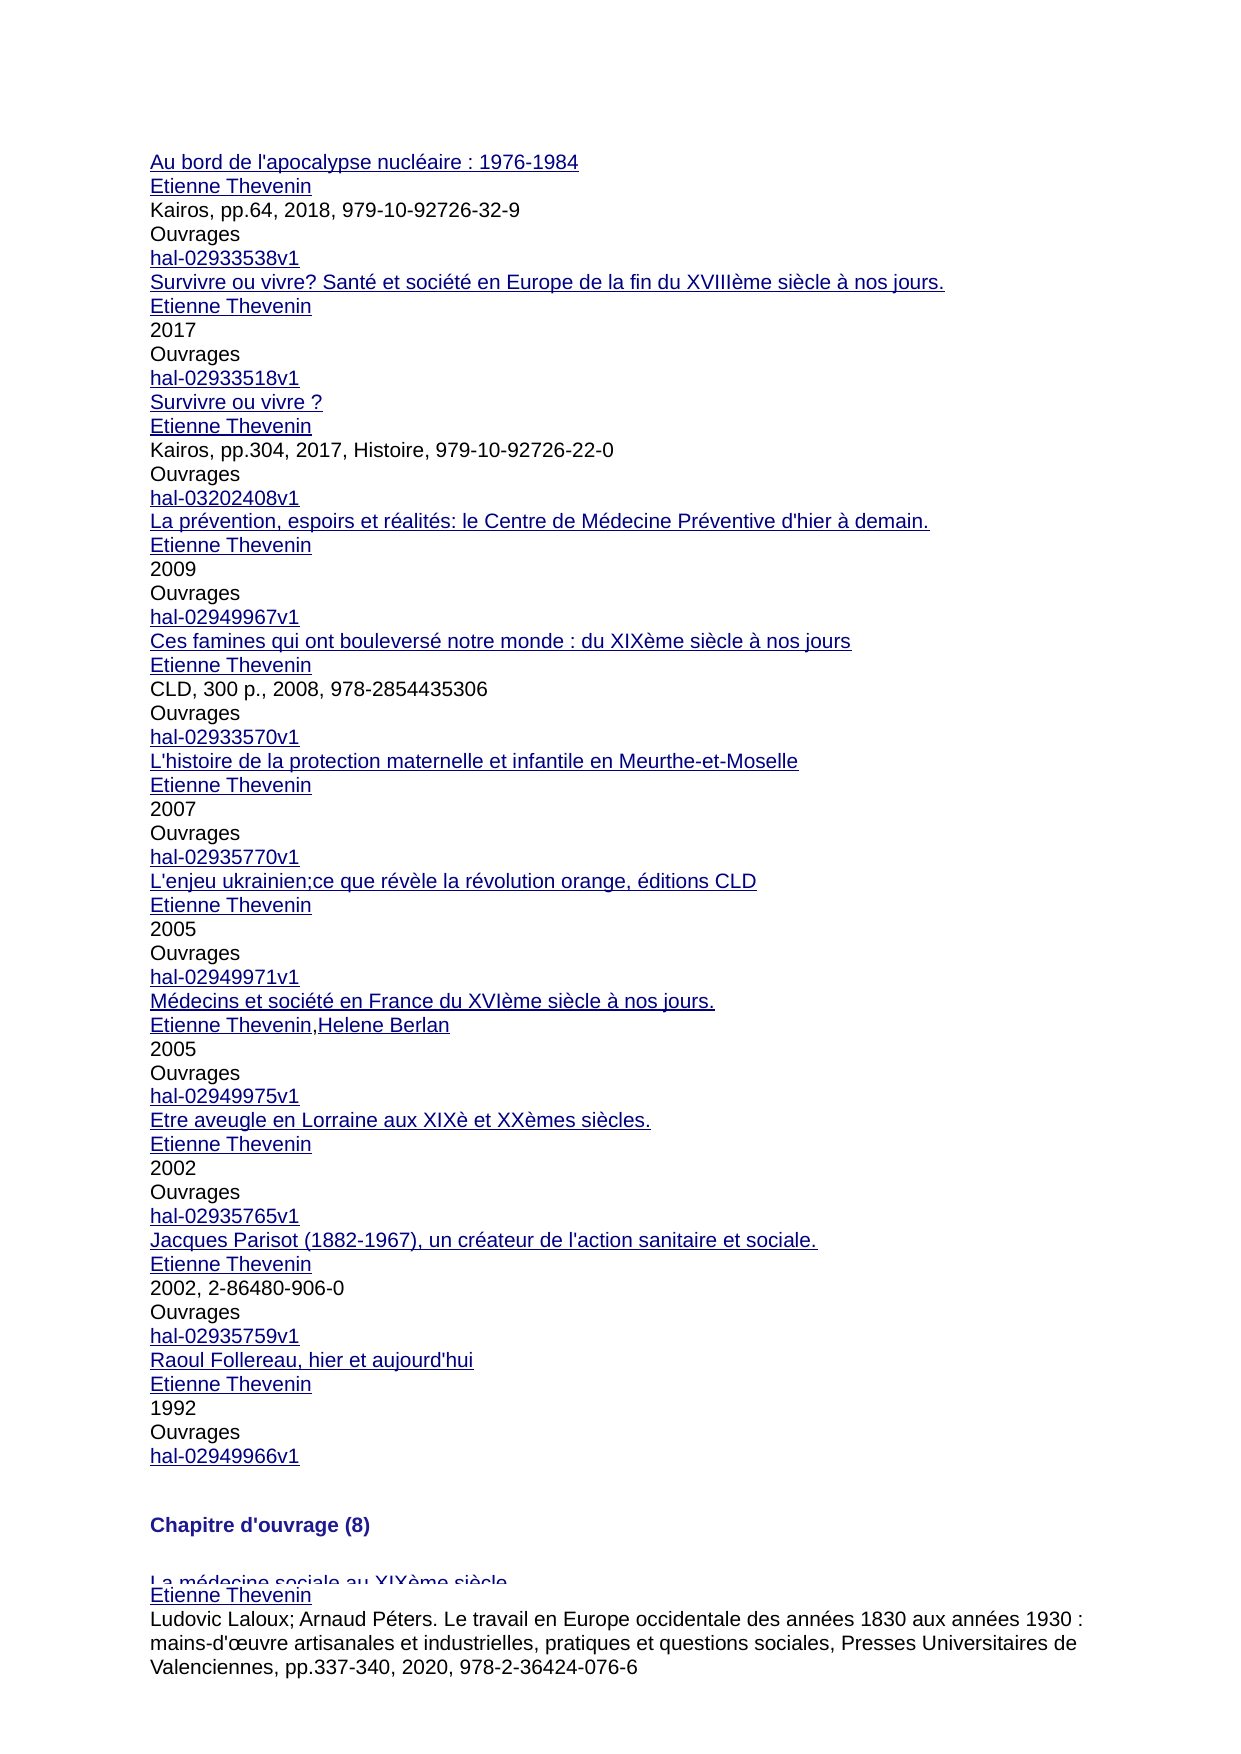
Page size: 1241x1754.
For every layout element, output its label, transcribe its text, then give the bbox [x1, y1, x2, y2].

table_cell Raoul Follereau, hier et aujourd'hui Etienne Thevenin 1992 Ouvrages hal-02949966v1 [150, 1348, 1090, 1468]
table_cell Etre aveugle en Lorraine aux XIXè et XXèmes siècles. Etienne Thevenin 2002 Ouvrages hal-02935765v1 [150, 1108, 1090, 1228]
table_cell La prévention, espoirs et réalités: le Centre de Médecine Préventive d'hier à demain. Etienne Thevenin 2009 Ouvrages hal-02949967v1 [150, 509, 1090, 629]
table_cell Survivre ou vivre ? Etienne Thevenin Kairos, pp.304, 2017, Histoire, 979-10-92726-22-0 Ouvrages hal-03202408v1 [150, 390, 1090, 509]
table_cell Jacques Parisot (1882-1967), un créateur de l'action sanitaire et sociale. Etienne Thevenin 2002, 2-86480-906-0 Ouvrages hal-02935759v1 [150, 1228, 1090, 1348]
table_cell Survivre ou vivre? Santé et société en Europe de la fin du XVIIIème siècle à nos jours. Etienne Thevenin 2017 Ouvrages hal-02933518v1 [150, 270, 1090, 389]
table_cell Ces famines qui ont bouleversé notre monde : du XIXème siècle à nos jours Etienne Thevenin CLD, 300 p., 2008, 978-2854435306 Ouvrages hal-02933570v1 [150, 629, 1090, 749]
table_header La médecine sociale au XIXème siècle Etienne Thevenin Ludovic Laloux; Arnaud Péters. Le travail en Europe occidentale des années 1830 aux années 1930 : mains-d'œuvre artisanales et industrielles, pratiques et questions sociales, Presses Universitaires de Valenciennes, pp.337-340, 2020, 978-2-36424-076-6 [150, 1571, 1090, 1679]
subtitle Chapitre d'ouvrage (8) [150, 1512, 1090, 1536]
table_cell L'histoire de la protection maternelle et infantile en Meurthe-et-Moselle Etienne Thevenin 2007 Ouvrages hal-02935770v1 [150, 749, 1090, 869]
table_cell Médecins et société en France du XVIème siècle à nos jours. Etienne Thevenin,Helene Berlan 2005 Ouvrages hal-02949975v1 [150, 989, 1090, 1108]
table_cell Au bord de l'apocalypse nucléaire : 1976-1984 Etienne Thevenin Kairos, pp.64, 2018, 979-10-92726-32-9 Ouvrages hal-02933538v1 [150, 150, 1090, 270]
table_cell L'enjeu ukrainien;ce que révèle la révolution orange, éditions CLD Etienne Thevenin 2005 Ouvrages hal-02949971v1 [150, 869, 1090, 988]
